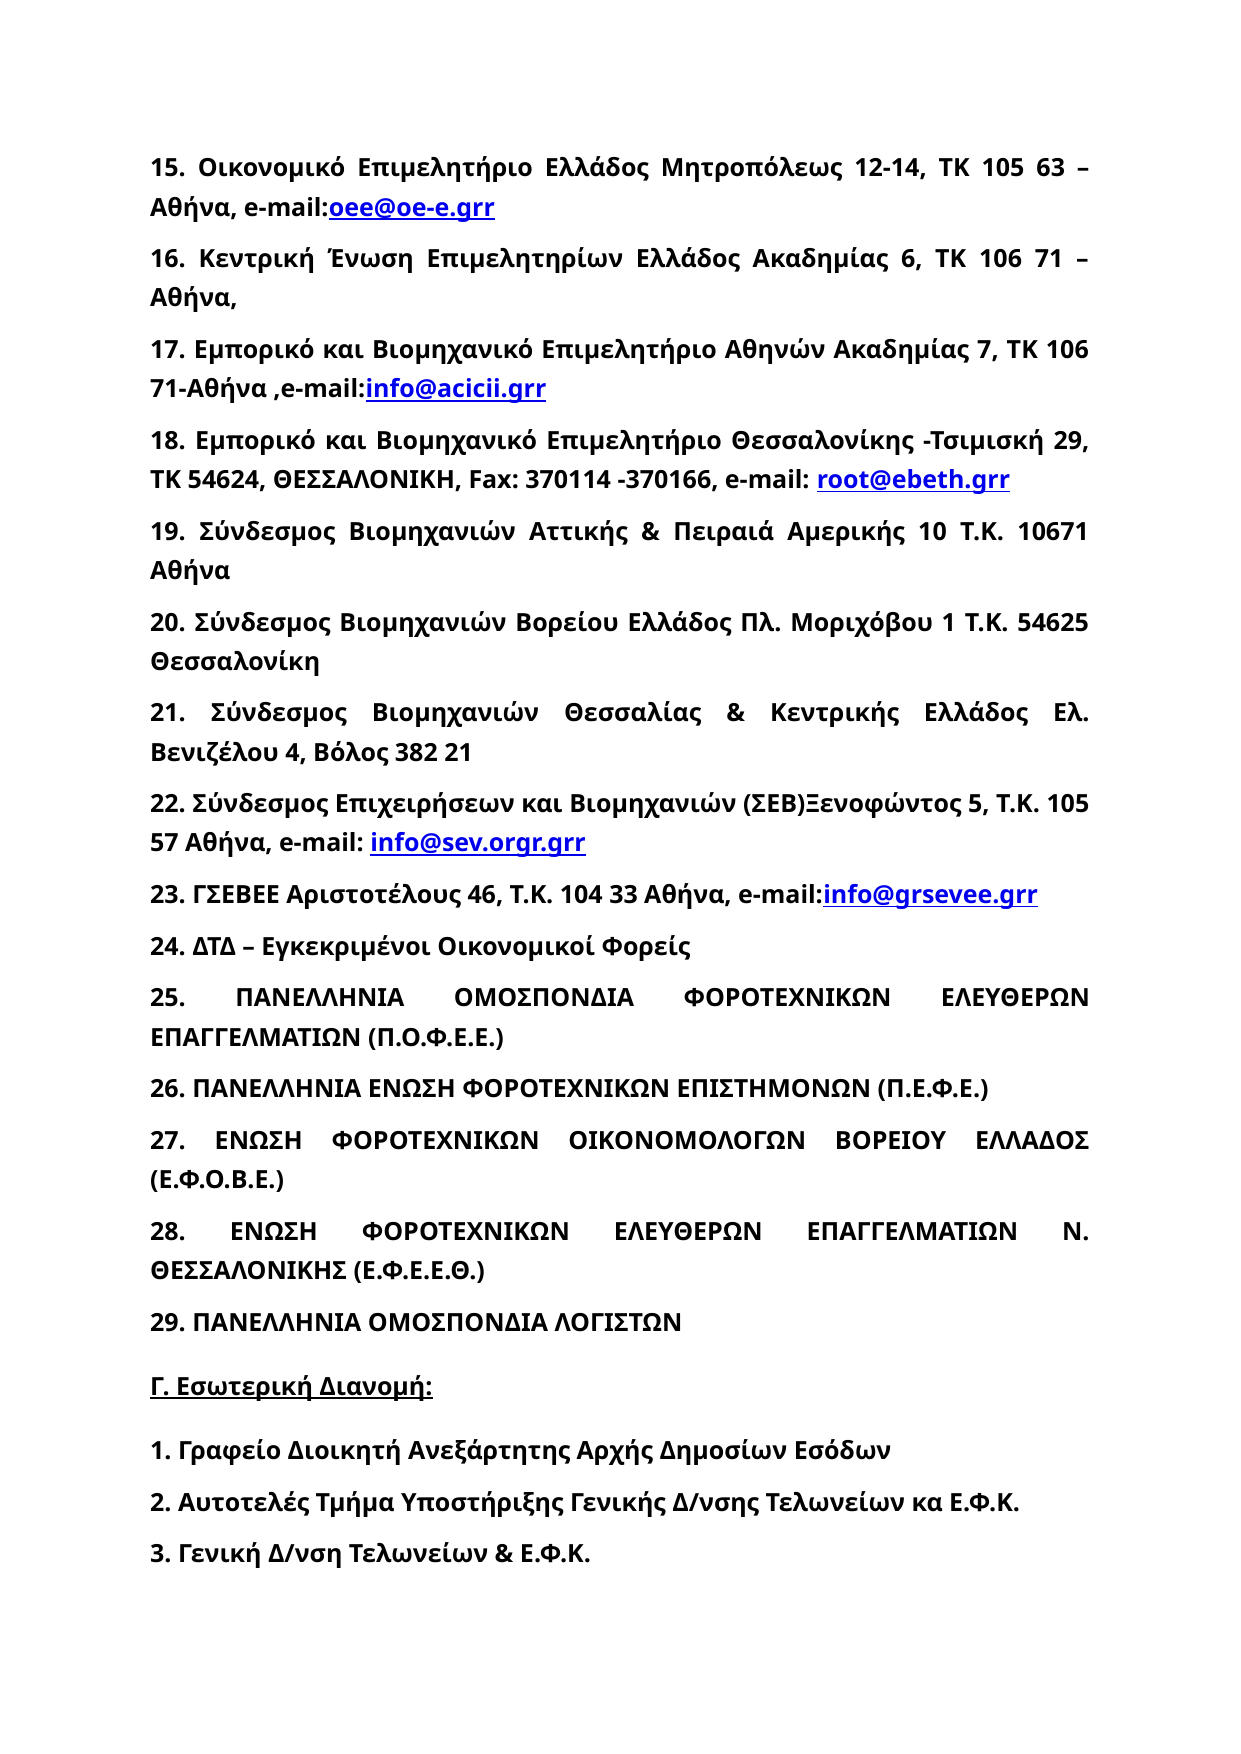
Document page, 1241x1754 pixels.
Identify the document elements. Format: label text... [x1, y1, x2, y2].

text 18. Εμπορικό και Βιομηχανικό Επιμελητήριο Θεσσαλονίκης -Τσιμισκή 29, ΤΚ 54624, ΘΕΣΣΑΛΟΝΙΚΗ, Fax: 370114 -370166, e-mail: root@ebeth.grr [150, 422, 1090, 496]
text Γ. Εσωτερική Διανομή: [150, 1368, 1090, 1402]
text 15. Οικονομικό Επιμελητήριο Ελλάδος Μητροπόλεως 12-14, ΤΚ 105 63 –Αθήνα, e-mail:oee@oe-e.grr [150, 150, 1090, 223]
text 19. Σύνδεσμος Βιομηχανιών Αττικής & Πειραιά Αμερικής 10 Τ.Κ. 10671 Αθήνα [150, 513, 1090, 587]
text 29. ΠΑΝΕΛΛΗΝΙΑ ΟΜΟΣΠΟΝΔΙΑ ΛΟΓΙΣΤΩΝ [150, 1304, 1090, 1338]
text 2. Αυτοτελές Τμήμα Υποστήριξης Γενικής Δ/νσης Τελωνείων κα Ε.Φ.Κ. [150, 1484, 1090, 1518]
text 20. Σύνδεσμος Βιομηχανιών Βορείου Ελλάδος Πλ. Μοριχόβου 1 Τ.Κ. 54625 Θεσσαλονίκη [150, 604, 1090, 677]
text 3. Γενική Δ/νση Τελωνείων & Ε.Φ.Κ. [150, 1536, 1090, 1570]
text 27. ΕΝΩΣΗ ΦΟΡΟΤΕΧΝΙΚΩΝ ΟΙΚΟΝΟΜΟΛΟΓΩΝ ΒΟΡΕΙΟΥ ΕΛΛΑΔΟΣ (Ε.Φ.Ο.Β.Ε.) [150, 1122, 1090, 1196]
text 26. ΠΑΝΕΛΛΗΝΙΑ ΕΝΩΣΗ ΦΟΡΟΤΕΧΝΙΚΩΝ ΕΠΙΣΤΗΜΟΝΩΝ (Π.Ε.Φ.Ε.) [150, 1071, 1090, 1105]
text 28. ΕΝΩΣΗ ΦΟΡΟΤΕΧΝΙΚΩΝ ΕΛΕΥΘΕΡΩΝ ΕΠΑΓΓΕΛΜΑΤΙΩΝ Ν. ΘΕΣΣΑΛΟΝΙΚΗΣ (Ε.Φ.Ε.Ε.Θ.) [150, 1213, 1090, 1287]
text 25. ΠΑΝΕΛΛΗΝΙΑ ΟΜΟΣΠΟΝΔΙΑ ΦΟΡΟΤΕΧΝΙΚΩΝ ΕΛΕΥΘΕΡΩΝ ΕΠΑΓΓΕΛΜΑΤΙΩΝ (Π.Ο.Φ.Ε.Ε.) [150, 980, 1090, 1053]
text 24. ΔΤΔ – Εγκεκριμένοι Οικονομικοί Φορείς [150, 928, 1090, 962]
text 16. Κεντρική Ένωση Επιμελητηρίων Ελλάδος Ακαδημίας 6, TK 106 71 – Αθήνα, [150, 241, 1090, 314]
text 17. Εμπορικό και Βιομηχανικό Επιμελητήριο Αθηνών Ακαδημίας 7, ΤΚ 106 71-Αθήνα ,e-mail:info@acicii.grr [150, 332, 1090, 405]
text 21. Σύνδεσμος Βιομηχανιών Θεσσαλίας & Κεντρικής Ελλάδος Ελ. Βενιζέλου 4, Βόλος 382 21 [150, 695, 1090, 768]
text 23. ΓΣΕΒΕΕ Αριστοτέλους 46, Τ.Κ. 104 33 Αθήνα, e-mail:info@grsevee.grr [150, 877, 1090, 911]
text 1. Γραφείο Διοικητή Ανεξάρτητης Αρχής Δημοσίων Εσόδων [150, 1432, 1090, 1467]
text 22. Σύνδεσμος Επιχειρήσεων και Βιομηχανιών (ΣΕΒ)Ξενοφώντος 5, Τ.Κ. 105 57 Αθήνα, e-mail: info@sev.orgr.grr [150, 786, 1090, 859]
